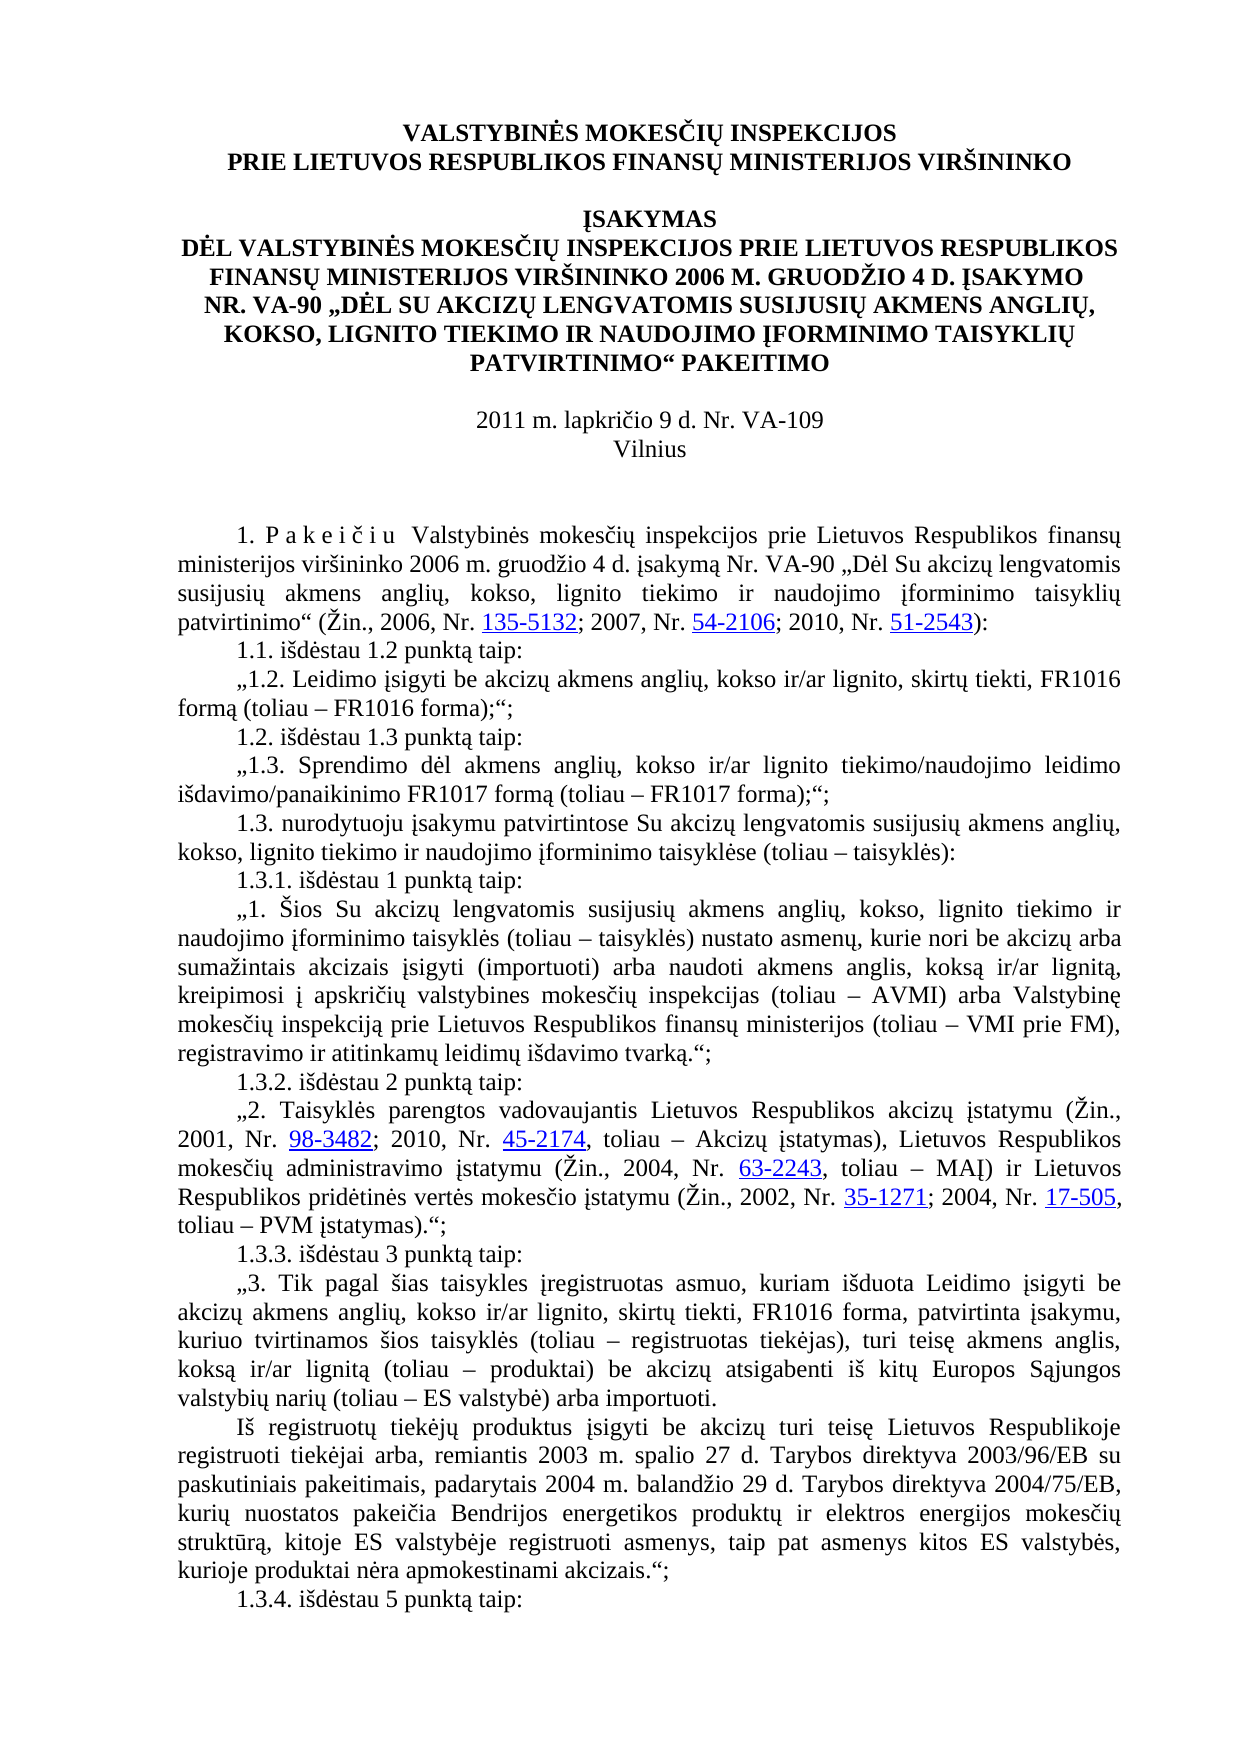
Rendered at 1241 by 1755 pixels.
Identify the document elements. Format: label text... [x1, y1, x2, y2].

text VALSTYBINĖS MOKESČIŲ INSPEKCIJOS [177, 118, 1122, 147]
text Vilnius [177, 434, 1122, 463]
text 1.3.3. išdėstau 3 punktą taip: [177, 1239, 1122, 1268]
text 1.3.1. išdėstau 1 punktą taip: [177, 866, 1122, 894]
text ĮSAKYMAS [177, 204, 1122, 233]
text „1.2. Leidimo įsigyti be akcizų akmens anglių, kokso ir/ar lignito, skirtų tiekti, FR1016 formą (toliau – FR1016 forma);“; [177, 664, 1122, 722]
text 1. Pakeičiu Valstybinės mokesčių inspekcijos prie Lietuvos Respublikos finansų ministerijos viršininko 2006 m. gruodžio 4 d. įsakymą Nr. VA-90 „Dėl Su akcizų lengvatomis susijusių akmens anglių, kokso, lignito tiekimo ir naudojimo įforminimo taisyklių patvirtinimo“ (Žin., 2006, Nr. 135-5132; 2007, Nr. 54-2106; 2010, Nr. 51-2543): [177, 521, 1122, 636]
text 1.2. išdėstau 1.3 punktą taip: [177, 722, 1122, 751]
text „3. Tik pagal šias taisykles įregistruotas asmuo, kuriam išduota Leidimo įsigyti be akcizų akmens anglių, kokso ir/ar lignito, skirtų tiekti, FR1016 forma, patvirtinta įsakymu, kuriuo tvirtinamos šios taisyklės (toliau – registruotas tiekėjas), turi teisę akmens anglis, koksą ir/ar lignitą (toliau – produktai) be akcizų atsigabenti iš kitų Europos Sąjungos valstybių narių (toliau – ES valstybė) arba importuoti. [177, 1268, 1122, 1412]
text „1.3. Sprendimo dėl akmens anglių, kokso ir/ar lignito tiekimo/naudojimo leidimo išdavimo/panaikinimo FR1017 formą (toliau – FR1017 forma);“; [177, 751, 1122, 808]
text 1.1. išdėstau 1.2 punktą taip: [177, 636, 1122, 664]
text DĖL VALSTYBINĖS MOKESČIŲ INSPEKCIJOS PRIE LIETUVOS RESPUBLIKOS FINANSŲ MINISTERIJOS VIRŠININKO 2006 M. GRUODŽIO 4 D. ĮSAKYMO Nr. VA-90 „DĖL SU AKCIZŲ LENGVATOMIS SUSIJUSIŲ AKMENS ANGLIŲ, KOKSO, LIGNITO TIEKIMO IR NAUDOJIMO ĮFORMINIMO TAISYKLIŲ PATVIRTINIMO“ PAKEITIMO [177, 233, 1122, 377]
text 1.3.2. išdėstau 2 punktą taip: [177, 1067, 1122, 1096]
text 1.3. nurodytuoju įsakymu patvirtintose Su akcizų lengvatomis susijusių akmens anglių, kokso, lignito tiekimo ir naudojimo įforminimo taisyklėse (toliau – taisyklės): [177, 808, 1122, 866]
text Iš registruotų tiekėjų produktus įsigyti be akcizų turi teisę Lietuvos Respublikoje registruoti tiekėjai arba, remiantis 2003 m. spalio 27 d. Tarybos direktyva 2003/96/EB su paskutiniais pakeitimais, padarytais 2004 m. balandžio 29 d. Tarybos direktyva 2004/75/EB, kurių nuostatos pakeičia Bendrijos energetikos produktų ir elektros energijos mokesčių struktūrą, kitoje ES valstybėje registruoti asmenys, taip pat asmenys kitos ES valstybės, kurioje produktai nėra apmokestinami akcizais.“; [177, 1412, 1122, 1584]
text „1. Šios Su akcizų lengvatomis susijusių akmens anglių, kokso, lignito tiekimo ir naudojimo įforminimo taisyklės (toliau – taisyklės) nustato asmenų, kurie nori be akcizų arba sumažintais akcizais įsigyti (importuoti) arba naudoti akmens anglis, koksą ir/ar lignitą, kreipimosi į apskričių valstybines mokesčių inspekcijas (toliau – AVMI) arba Valstybinę mokesčių inspekciją prie Lietuvos Respublikos finansų ministerijos (toliau – VMI prie FM), registravimo ir atitinkamų leidimų išdavimo tvarką.“; [177, 894, 1122, 1067]
text PRIE LIETUVOS RESPUBLIKOS FINANSŲ MINISTERIJOS VIRŠININKO [177, 147, 1122, 176]
text 2011 m. lapkričio 9 d. Nr. VA-109 [177, 406, 1122, 434]
text „2. Taisyklės parengtos vadovaujantis Lietuvos Respublikos akcizų įstatymu (Žin., 2001, Nr. 98-3482; 2010, Nr. 45-2174, toliau – Akcizų įstatymas), Lietuvos Respublikos mokesčių administravimo įstatymu (Žin., 2004, Nr. 63-2243, toliau – MAĮ) ir Lietuvos Respublikos pridėtinės vertės mokesčio įstatymu (Žin., 2002, Nr. 35-1271; 2004, Nr. 17-505, toliau – PVM įstatymas).“; [177, 1096, 1122, 1239]
text 1.3.4. išdėstau 5 punktą taip: [177, 1584, 1122, 1613]
